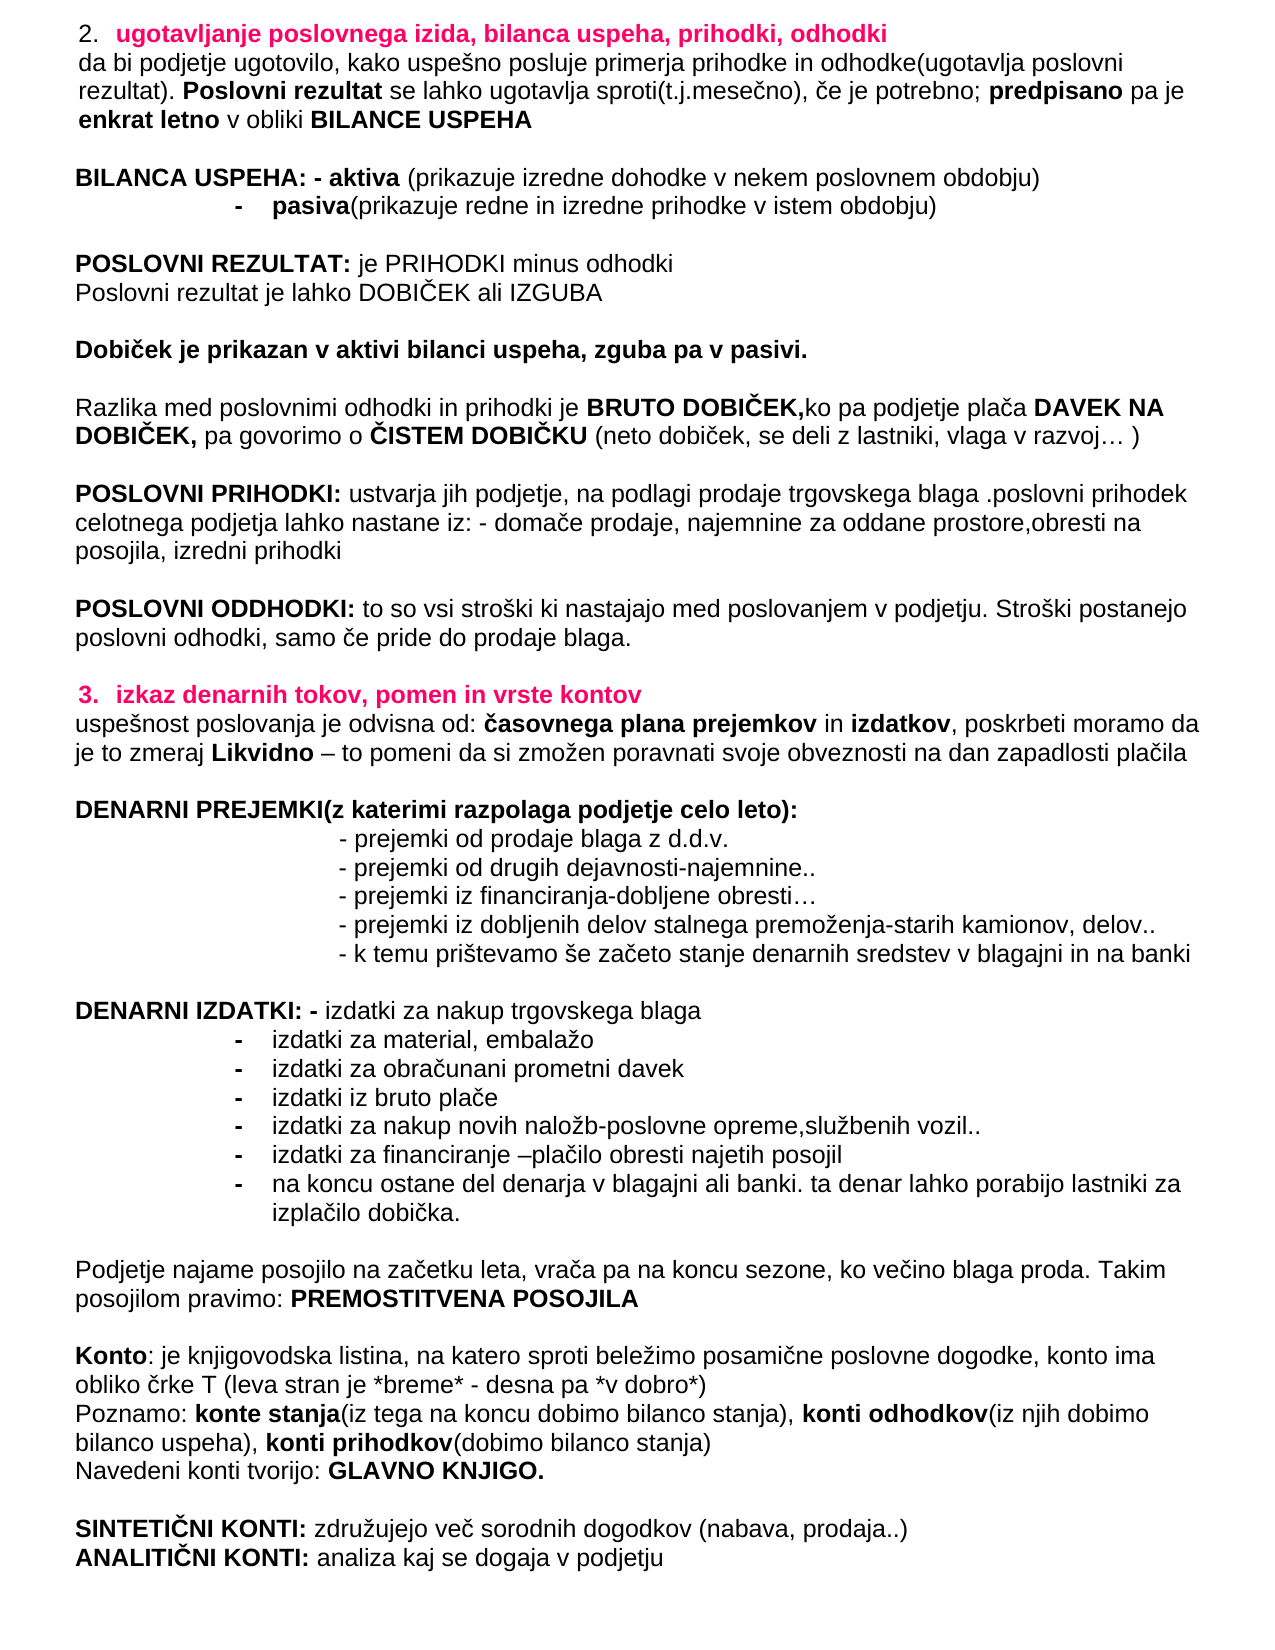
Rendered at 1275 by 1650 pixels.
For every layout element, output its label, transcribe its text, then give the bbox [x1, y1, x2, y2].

text - prejemki od prodaje blaga z d.d.v. [75, 824, 1219, 852]
text DENARNI IZDATKI: - izdatki za nakup trgovskega blaga [75, 996, 1219, 1025]
text POSLOVNI PRIHODKI: ustvarja jih podjetje, na podlagi prodaje trgovskega blaga .poslovni prihodek celotnega podjetja lahko nastane iz: - domače prodaje, najemnine za oddane prostore,obresti na posojila, izredni prihodki [75, 479, 1219, 565]
text BILANCA USPEHA: - aktiva (prikazuje izredne dohodke v nekem poslovnem obdobju) [75, 162, 1219, 191]
text Poznamo: konte stanja(iz tega na koncu dobimo bilanco stanja), konti odhodkov(iz njih dobimo bilanco uspeha), konti prihodkov(dobimo bilanco stanja) [75, 1399, 1219, 1456]
text POSLOVNI REZULTAT: je PRIHODKI minus odhodki [75, 249, 1219, 277]
list izdatki za financiranje –plačilo obresti najetih posojil [234, 1140, 1219, 1169]
list pasiva(prikazuje redne in izredne prihodke v istem obdobju) [234, 191, 1219, 220]
text - k temu prištevamo še začeto stanje denarnih sredstev v blagajni in na banki [75, 939, 1219, 967]
text DENARNI PREJEMKI(z katerimi razpolaga podjetje celo leto): [75, 795, 1219, 824]
text Dobiček je prikazan v aktivi bilanci uspeha, zguba pa v pasivi. [75, 335, 1219, 364]
text Razlika med poslovnimi odhodki in prihodki je BRUTO DOBIČEK,ko pa podjetje plača DAVEK NA DOBIČEK, pa govorimo o ČISTEM DOBIČKU (neto dobiček, se deli z lastniki, vlaga v razvoj… ) [75, 392, 1219, 450]
text POSLOVNI ODDHODKI: to so vsi stroški ki nastajajo med poslovanjem v podjetju. Stroški postanejo poslovni odhodki, samo če pride do prodaje blaga. [75, 594, 1219, 651]
text Konto: je knjigovodska listina, na katero sproti beležimo posamične poslovne dogodke, konto ima obliko črke T (leva stran je *breme* - desna pa *v dobro*) [75, 1341, 1219, 1399]
text - prejemki od drugih dejavnosti-najemnine.. [75, 852, 1219, 881]
text da bi podjetje ugotovilo, kako uspešno posluje primerja prihodke in odhodke(ugotavlja poslovni rezultat). Poslovni rezultat se lahko ugotavlja sproti(t.j.mesečno), če je potrebno; predpisano pa je enkrat letno v obliki BILANCE USPEHA [78, 47, 1219, 134]
text uspešnost poslovanja je odvisna od: časovnega plana prejemkov in izdatkov, poskrbeti moramo da je to zmeraj Likvidno – to pomeni da si zmožen poravnati svoje obveznosti na dan zapadlosti plačila [75, 709, 1219, 766]
list izdatki za obračunani prometni davek [234, 1054, 1219, 1082]
text Podjetje najame posojilo na začetku leta, vrača pa na koncu sezone, ko večino blaga proda. Takim posojilom pravimo: PREMOSTITVENA POSOJILA [75, 1255, 1219, 1312]
text - prejemki iz dobljenih delov stalnega premoženja-starih kamionov, delov.. [75, 910, 1219, 939]
text Poslovni rezultat je lahko DOBIČEK ali IZGUBA [75, 277, 1219, 306]
list izdatki iz bruto plače [234, 1082, 1219, 1111]
text - prejemki iz financiranja-dobljene obresti… [75, 881, 1219, 910]
list izdatki za nakup novih naložb-poslovne opreme,službenih vozil.. [234, 1111, 1219, 1140]
list izdatki za material, embalažo [234, 1025, 1219, 1054]
list ugotavljanje poslovnega izida, bilanca uspeha, prihodki, odhodki [78, 19, 1219, 47]
text ANALITIČNI KONTI: analiza kaj se dogaja v podjetju [75, 1542, 1219, 1571]
list na koncu ostane del denarja v blagajni ali banki. ta denar lahko porabijo lastniki za izplačilo dobička. [234, 1169, 1219, 1226]
list izkaz denarnih tokov, pomen in vrste kontov [78, 680, 1219, 709]
text SINTETIČNI KONTI: združujejo več sorodnih dogodkov (nabava, prodaja..) [75, 1514, 1219, 1542]
text Navedeni konti tvorijo: GLAVNO KNJIGO. [75, 1456, 1219, 1485]
